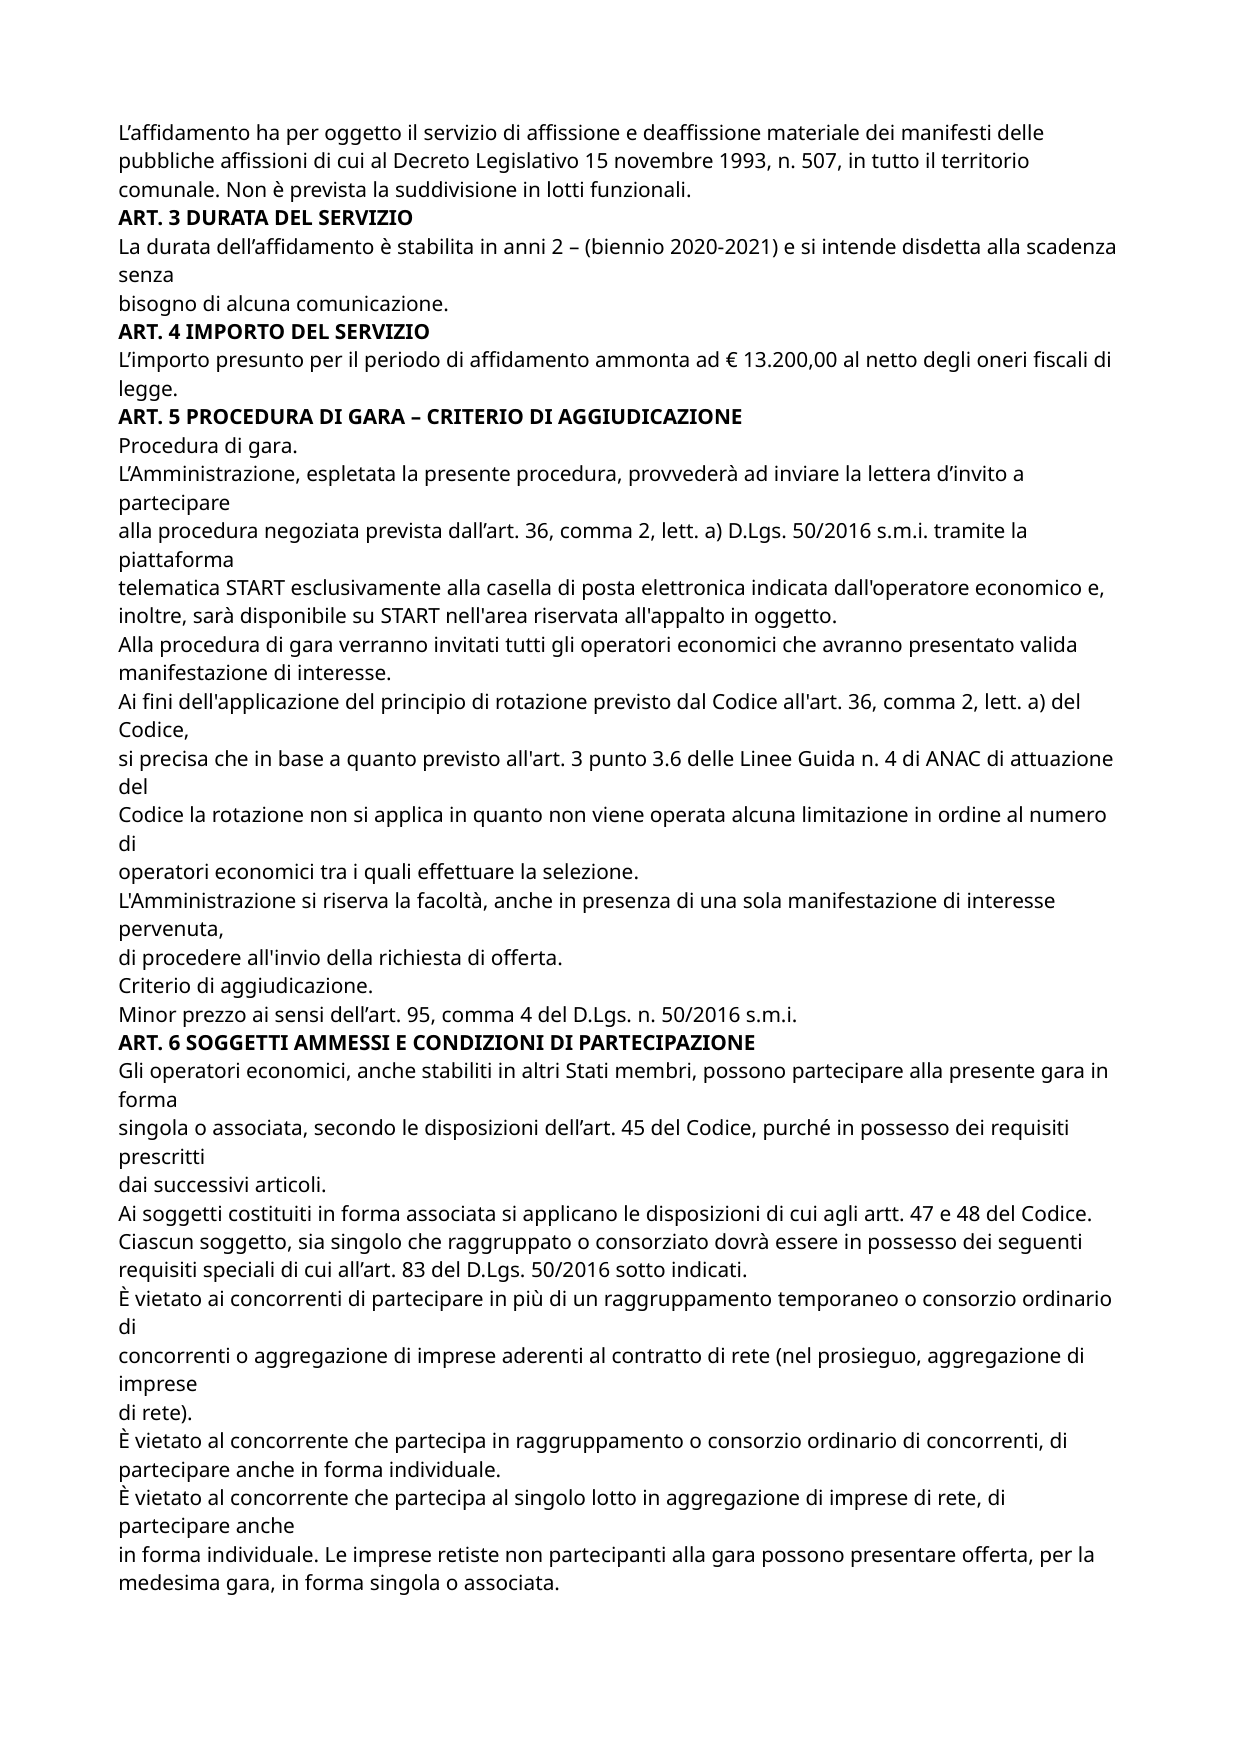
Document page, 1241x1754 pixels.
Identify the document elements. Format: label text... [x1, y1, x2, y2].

text di procedere all'invio della richiesta di offerta. [118, 943, 1122, 971]
text L’Amministrazione, espletata la presente procedura, provvederà ad inviare la lettera d’invito a partecipare [118, 459, 1122, 516]
text inoltre, sarà disponibile su START nell'area riservata all'appalto in oggetto. [118, 602, 1122, 630]
text L’importo presunto per il periodo di affidamento ammonta ad € 13.200,00 al netto degli oneri fiscali di legge. [118, 346, 1122, 402]
text Ai fini dell'applicazione del principio di rotazione previsto dal Codice all'art. 36, comma 2, lett. a) del Codice, [118, 687, 1122, 744]
text bisogno di alcuna comunicazione. [118, 289, 1122, 317]
text Minor prezzo ai sensi dell’art. 95, comma 4 del D.Lgs. n. 50/2016 s.m.i. [118, 1000, 1122, 1028]
text ART. 6 SOGGETTI AMMESSI E CONDIZIONI DI PARTECIPAZIONE [118, 1028, 1122, 1057]
text alla procedura negoziata prevista dall’art. 36, comma 2, lett. a) D.Lgs. 50/2016 s.m.i. tramite la piattaforma [118, 516, 1122, 573]
text di rete). [118, 1398, 1122, 1426]
text La durata dell’affidamento è stabilita in anni 2 – (biennio 2020-2021) e si intende disdetta alla scadenza senza [118, 232, 1122, 289]
text È vietato ai concorrenti di partecipare in più di un raggruppamento temporaneo o consorzio ordinario di [118, 1284, 1122, 1341]
text singola o associata, secondo le disposizioni dell’art. 45 del Codice, purché in possesso dei requisiti prescritti [118, 1113, 1122, 1170]
text ART. 5 PROCEDURA DI GARA – CRITERIO DI AGGIUDICAZIONE [118, 402, 1122, 431]
text requisiti speciali di cui all’art. 83 del D.Lgs. 50/2016 sotto indicati. [118, 1256, 1122, 1284]
text partecipare anche in forma individuale. [118, 1455, 1122, 1483]
text Procedura di gara. [118, 431, 1122, 459]
text medesima gara, in forma singola o associata. [118, 1568, 1122, 1597]
text L’affidamento ha per oggetto il servizio di affissione e deaffissione materiale dei manifesti delle pubbliche affissioni di cui al Decreto Legislativo 15 novembre 1993, n. 507, in tutto il territorio comunale. Non è prevista la suddivisione in lotti funzionali. [118, 118, 1122, 203]
text L'Amministrazione si riserva la facoltà, anche in presenza di una sola manifestazione di interesse pervenuta, [118, 886, 1122, 943]
text Gli operatori economici, anche stabiliti in altri Stati membri, possono partecipare alla presente gara in forma [118, 1057, 1122, 1113]
text concorrenti o aggregazione di imprese aderenti al contratto di rete (nel prosieguo, aggregazione di imprese [118, 1341, 1122, 1398]
text Alla procedura di gara verranno invitati tutti gli operatori economici che avranno presentato valida [118, 630, 1122, 658]
text È vietato al concorrente che partecipa al singolo lotto in aggregazione di imprese di rete, di partecipare anche [118, 1483, 1122, 1540]
text È vietato al concorrente che partecipa in raggruppamento o consorzio ordinario di concorrenti, di [118, 1426, 1122, 1455]
text Codice la rotazione non si applica in quanto non viene operata alcuna limitazione in ordine al numero di [118, 801, 1122, 857]
text dai successivi articoli. [118, 1170, 1122, 1199]
text operatori economici tra i quali effettuare la selezione. [118, 857, 1122, 886]
text Ciascun soggetto, sia singolo che raggruppato o consorziato dovrà essere in possesso dei seguenti [118, 1227, 1122, 1256]
text telematica START esclusivamente alla casella di posta elettronica indicata dall'operatore economico e, [118, 573, 1122, 602]
text Ai soggetti costituiti in forma associata si applicano le disposizioni di cui agli artt. 47 e 48 del Codice. [118, 1199, 1122, 1227]
text ART. 4 IMPORTO DEL SERVIZIO [118, 317, 1122, 346]
text Criterio di aggiudicazione. [118, 971, 1122, 1000]
text si precisa che in base a quanto previsto all'art. 3 punto 3.6 delle Linee Guida n. 4 di ANAC di attuazione del [118, 744, 1122, 801]
text ART. 3 DURATA DEL SERVIZIO [118, 203, 1122, 232]
text in forma individuale. Le imprese retiste non partecipanti alla gara possono presentare offerta, per la [118, 1540, 1122, 1568]
text manifestazione di interesse. [118, 658, 1122, 687]
